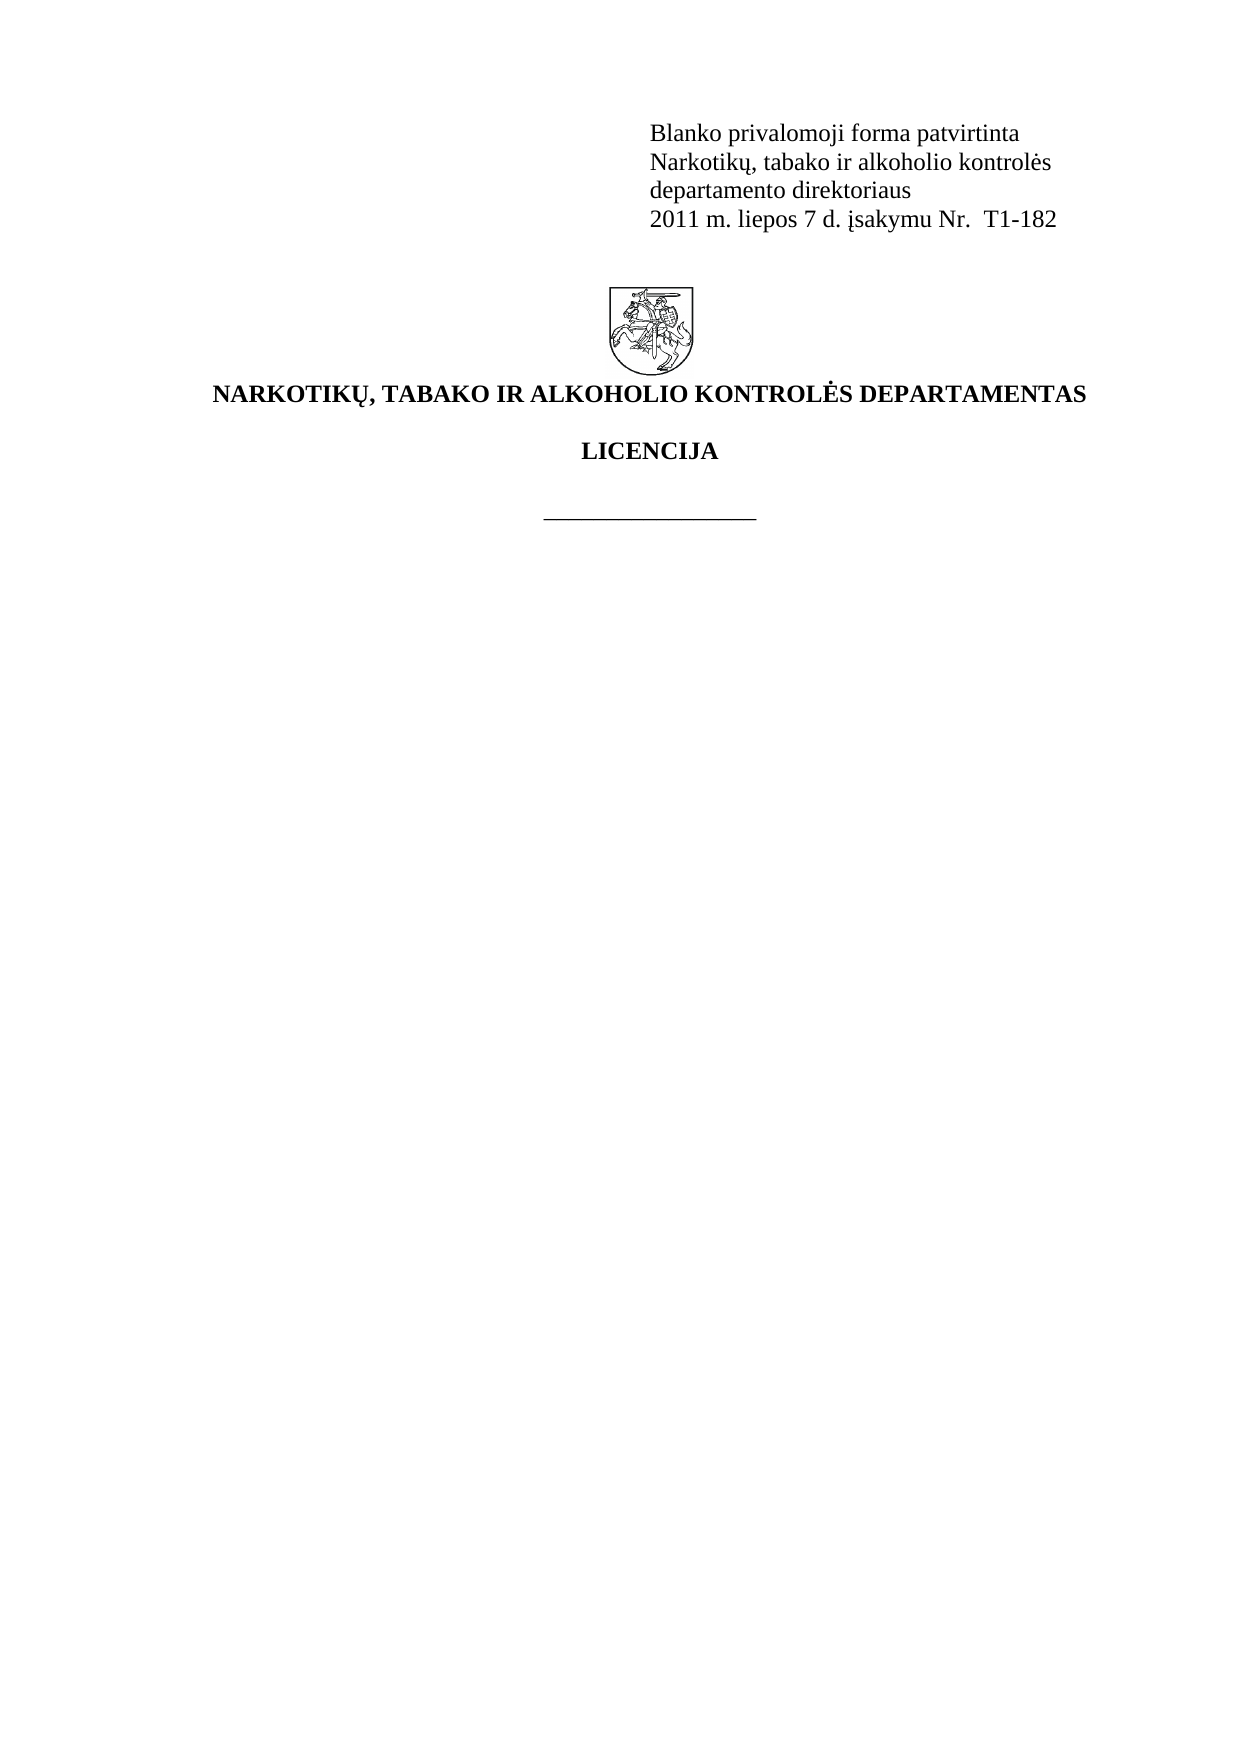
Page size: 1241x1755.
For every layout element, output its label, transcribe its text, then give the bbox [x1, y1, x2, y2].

text Narkotikų, tabako ir alkoholio kontrolės [649, 147, 1122, 176]
text 2011 m. liepos 7 d. įsakymu Nr. T1-182 [649, 204, 1122, 233]
text LICENCIJA [177, 436, 1122, 465]
text Blanko privalomoji forma patvirtinta [649, 118, 1122, 147]
text _________________ [177, 494, 1122, 523]
text departamento direktoriaus [649, 176, 1122, 204]
text NARKOTIKŲ, TABAKO IR ALKOHOLIO KONTROLĖS DEPARTAMENTAS [177, 379, 1122, 408]
text (herbas) [177, 262, 1122, 379]
